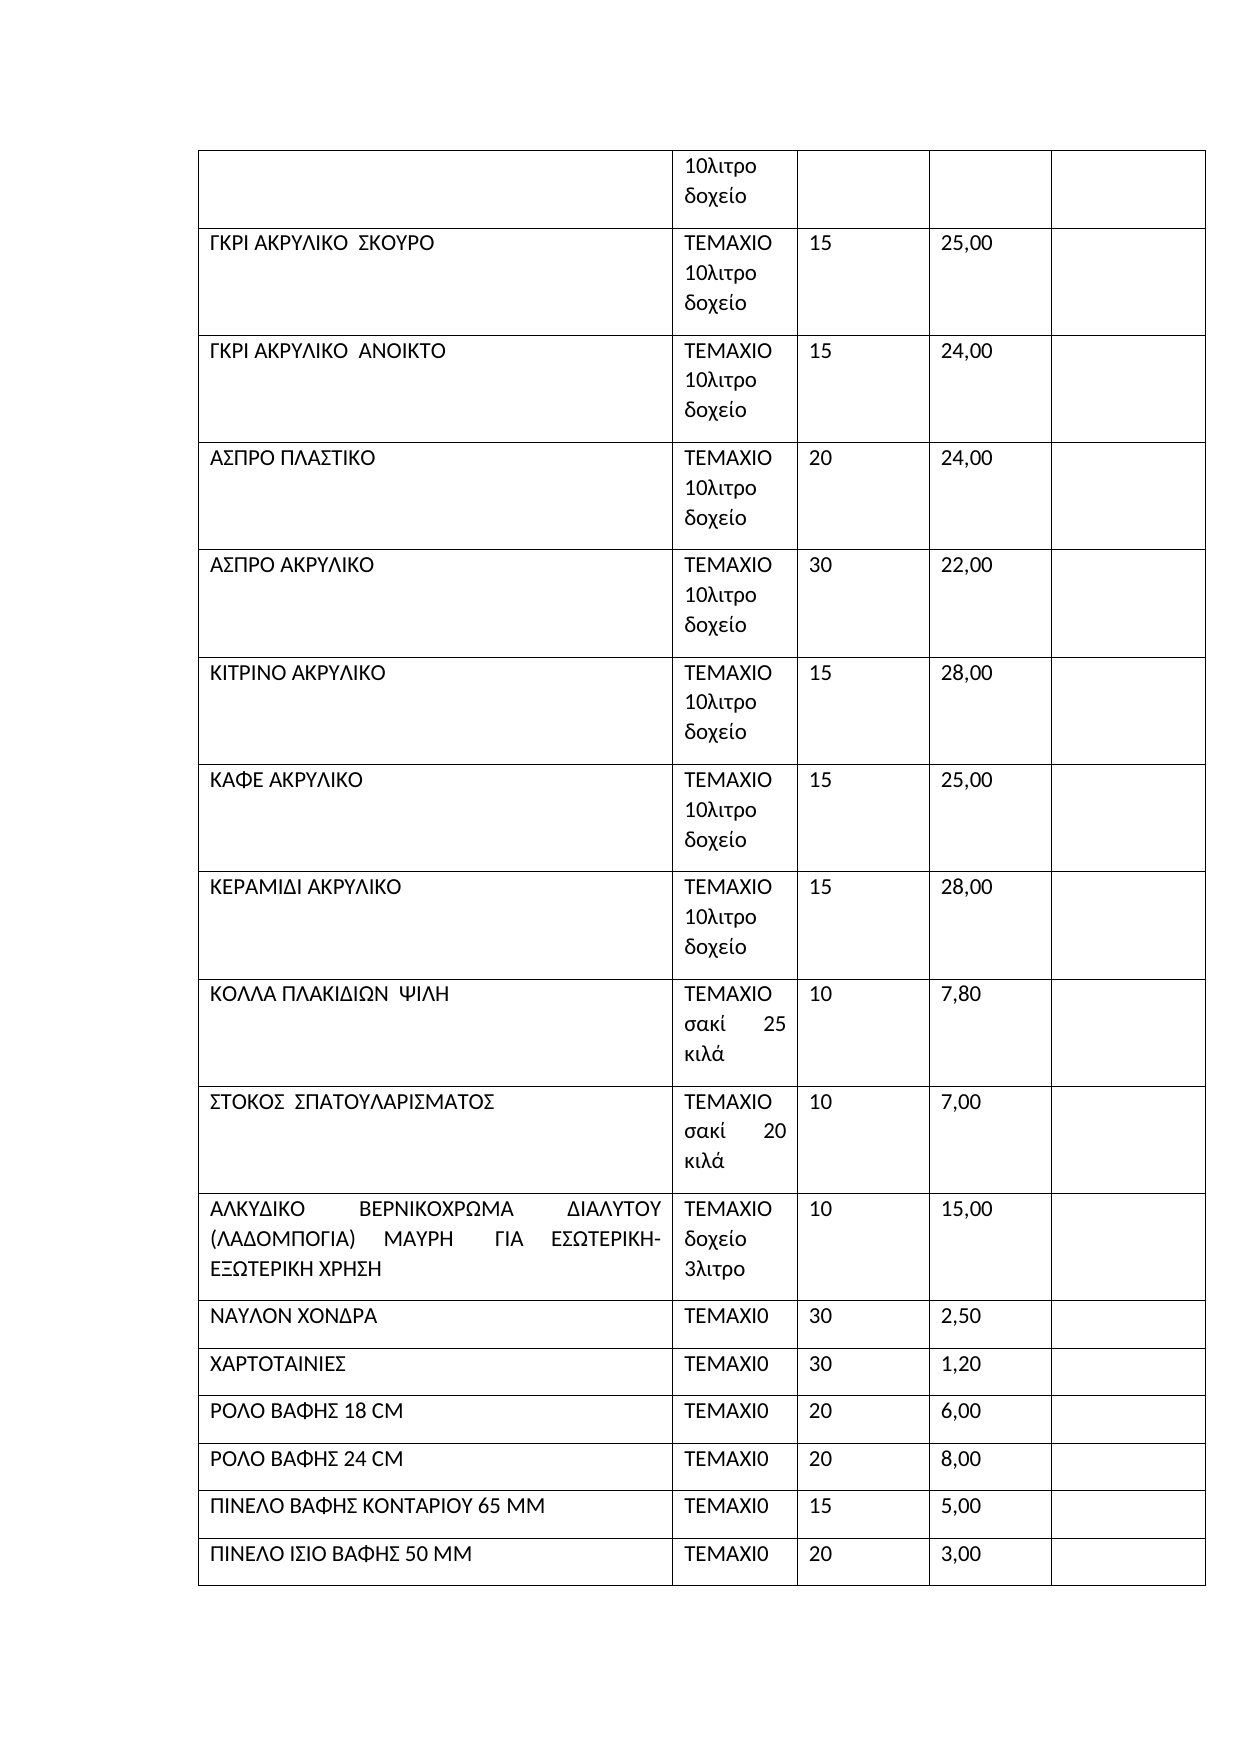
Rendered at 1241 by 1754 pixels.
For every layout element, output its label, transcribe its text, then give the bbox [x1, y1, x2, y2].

table_cell ΤΕΜΑΧΙΟ 10λιτρο δοχείο [673, 550, 797, 657]
table_cell ΠΙΝΕΛΟ ΙΣΙΟ ΒΑΦΗΣ 50 MM [199, 1539, 672, 1585]
table_cell [1052, 550, 1205, 657]
table_cell 22,00 [930, 550, 1051, 657]
table_cell 15 [798, 872, 929, 978]
table_cell 15,00 [930, 1194, 1051, 1300]
table_cell ΚΙΤΡΙΝΟ ΑΚΡΥΛΙΚΟ [199, 658, 672, 764]
table_cell [1052, 658, 1205, 764]
table_cell ΚΑΦΕ ΑΚΡΥΛΙΚΟ [199, 765, 672, 871]
table_cell 15 [798, 765, 929, 871]
table_cell 25,00 [930, 229, 1051, 335]
table_cell ΤΕΜΑΧΙΟ δοχείο 3λιτρο [673, 1194, 797, 1300]
table_cell ΤΕΜΑΧΙ0 [673, 1444, 797, 1490]
table_cell ΑΣΠΡΟ ΠΛΑΣΤΙΚΟ [199, 443, 672, 549]
table_cell [1052, 151, 1205, 227]
table_cell 5,00 [930, 1491, 1051, 1538]
table_cell ΓΚΡΙ ΑΚΡΥΛΙΚΟ ΣΚΟΥΡΟ [199, 229, 672, 335]
table_cell 15 [798, 1491, 929, 1538]
table_cell 15 [798, 229, 929, 335]
table_cell [798, 151, 929, 227]
table_cell ΤΕΜΑΧΙ0 [673, 1349, 797, 1395]
table_cell ΚΟΛΛΑ ΠΛΑΚΙΔΙΩΝ ΨΙΛΗ [199, 980, 672, 1086]
table_cell 20 [798, 1396, 929, 1443]
table_cell 10 [798, 1087, 929, 1193]
table_cell [1052, 1539, 1205, 1585]
table_cell ΤΕΜΑΧΙΟ 10λιτρο δοχείο [673, 872, 797, 978]
table_cell ΤΕΜΑΧΙΟ σακί 20 κιλά [673, 1087, 797, 1193]
table_cell 28,00 [930, 872, 1051, 978]
table_cell 24,00 [930, 336, 1051, 442]
table_cell ΡΟΛΟ ΒΑΦΗΣ 18 CM [199, 1396, 672, 1443]
table_cell [1052, 765, 1205, 871]
table_cell ΤΕΜΑΧΙ0 [673, 1301, 797, 1348]
table_cell ΚΕΡΑΜΙΔΙ ΑΚΡΥΛΙΚΟ [199, 872, 672, 978]
table_cell 6,00 [930, 1396, 1051, 1443]
table_cell 20 [798, 1444, 929, 1490]
table_cell [1052, 443, 1205, 549]
table_cell [1052, 1194, 1205, 1300]
table_cell 30 [798, 1349, 929, 1395]
table_cell 20 [798, 443, 929, 549]
table_cell ΤΕΜΑΧΙΟ 10λιτρο δοχείο [673, 229, 797, 335]
table_cell [199, 151, 672, 227]
table_cell [1052, 872, 1205, 978]
table_cell 7,00 [930, 1087, 1051, 1193]
table_cell ΓΚΡΙ ΑΚΡΥΛΙΚΟ ΑΝΟΙΚΤΟ [199, 336, 672, 442]
table_cell ΝΑΥΛΟΝ ΧΟΝΔΡΑ [199, 1301, 672, 1348]
table_cell 28,00 [930, 658, 1051, 764]
table_cell [930, 151, 1051, 227]
table_cell [1052, 1301, 1205, 1348]
table_cell 30 [798, 550, 929, 657]
table_cell [1052, 1444, 1205, 1490]
table_cell 3,00 [930, 1539, 1051, 1585]
table_cell [1052, 1349, 1205, 1395]
table_cell [1052, 980, 1205, 1086]
table_cell [1052, 1087, 1205, 1193]
table_cell ΤΕΜΑΧΙΟ 10λιτρο δοχείο [673, 443, 797, 549]
table_cell ΤΕΜΑΧΙ0 [673, 1491, 797, 1538]
table_cell 2,50 [930, 1301, 1051, 1348]
table_cell 10 [798, 1194, 929, 1300]
table_cell [1052, 336, 1205, 442]
table_cell [1052, 1491, 1205, 1538]
table_cell ΤΕΜΑΧΙΟ 10λιτρο δοχείο [673, 765, 797, 871]
table_cell ΑΛΚΥΔΙΚΟ ΒΕΡΝΙΚΟΧΡΩΜΑ ΔΙΑΛΥΤΟΥ (ΛΑΔΟΜΠΟΓΙΑ) ΜΑΥΡΗ ΓΙΑ ΕΣΩΤΕΡΙΚΗ- ΕΞΩΤΕΡΙΚΗ ΧΡΗΣΗ [199, 1194, 672, 1300]
table_cell ΤΕΜΑΧΙΟ 10λιτρο δοχείο [673, 658, 797, 764]
table_cell ΤΕΜΑΧΙΟ σακί 25 κιλά [673, 980, 797, 1086]
table_cell [1052, 1396, 1205, 1443]
table_cell ΤΕΜΑΧΙΟ 10λιτρο δοχείο [673, 336, 797, 442]
table_cell 1,20 [930, 1349, 1051, 1395]
table_cell 30 [798, 1301, 929, 1348]
table_cell [1052, 229, 1205, 335]
table_cell ΑΣΠΡΟ ΑΚΡΥΛΙΚΟ [199, 550, 672, 657]
table_cell ΧΑΡΤΟΤΑΙΝΙΕΣ [199, 1349, 672, 1395]
table_cell ΤΕΜΑΧΙ0 [673, 1396, 797, 1443]
table_cell ΣΤΟΚΟΣ ΣΠΑΤΟΥΛΑΡΙΣΜΑΤΟΣ [199, 1087, 672, 1193]
table_cell 10λιτρο δοχείο [673, 151, 797, 227]
table_cell ΤΕΜΑΧΙ0 [673, 1539, 797, 1585]
table_cell ΡΟΛΟ ΒΑΦΗΣ 24 CM [199, 1444, 672, 1490]
table_cell 15 [798, 336, 929, 442]
table_cell 10 [798, 980, 929, 1086]
table_cell ΠΙΝΕΛΟ ΒΑΦΗΣ ΚΟΝΤΑΡΙΟΥ 65 MM [199, 1491, 672, 1538]
table_cell 7,80 [930, 980, 1051, 1086]
table_cell 20 [798, 1539, 929, 1585]
table_cell 24,00 [930, 443, 1051, 549]
table_cell 15 [798, 658, 929, 764]
table_cell 8,00 [930, 1444, 1051, 1490]
table_cell 25,00 [930, 765, 1051, 871]
